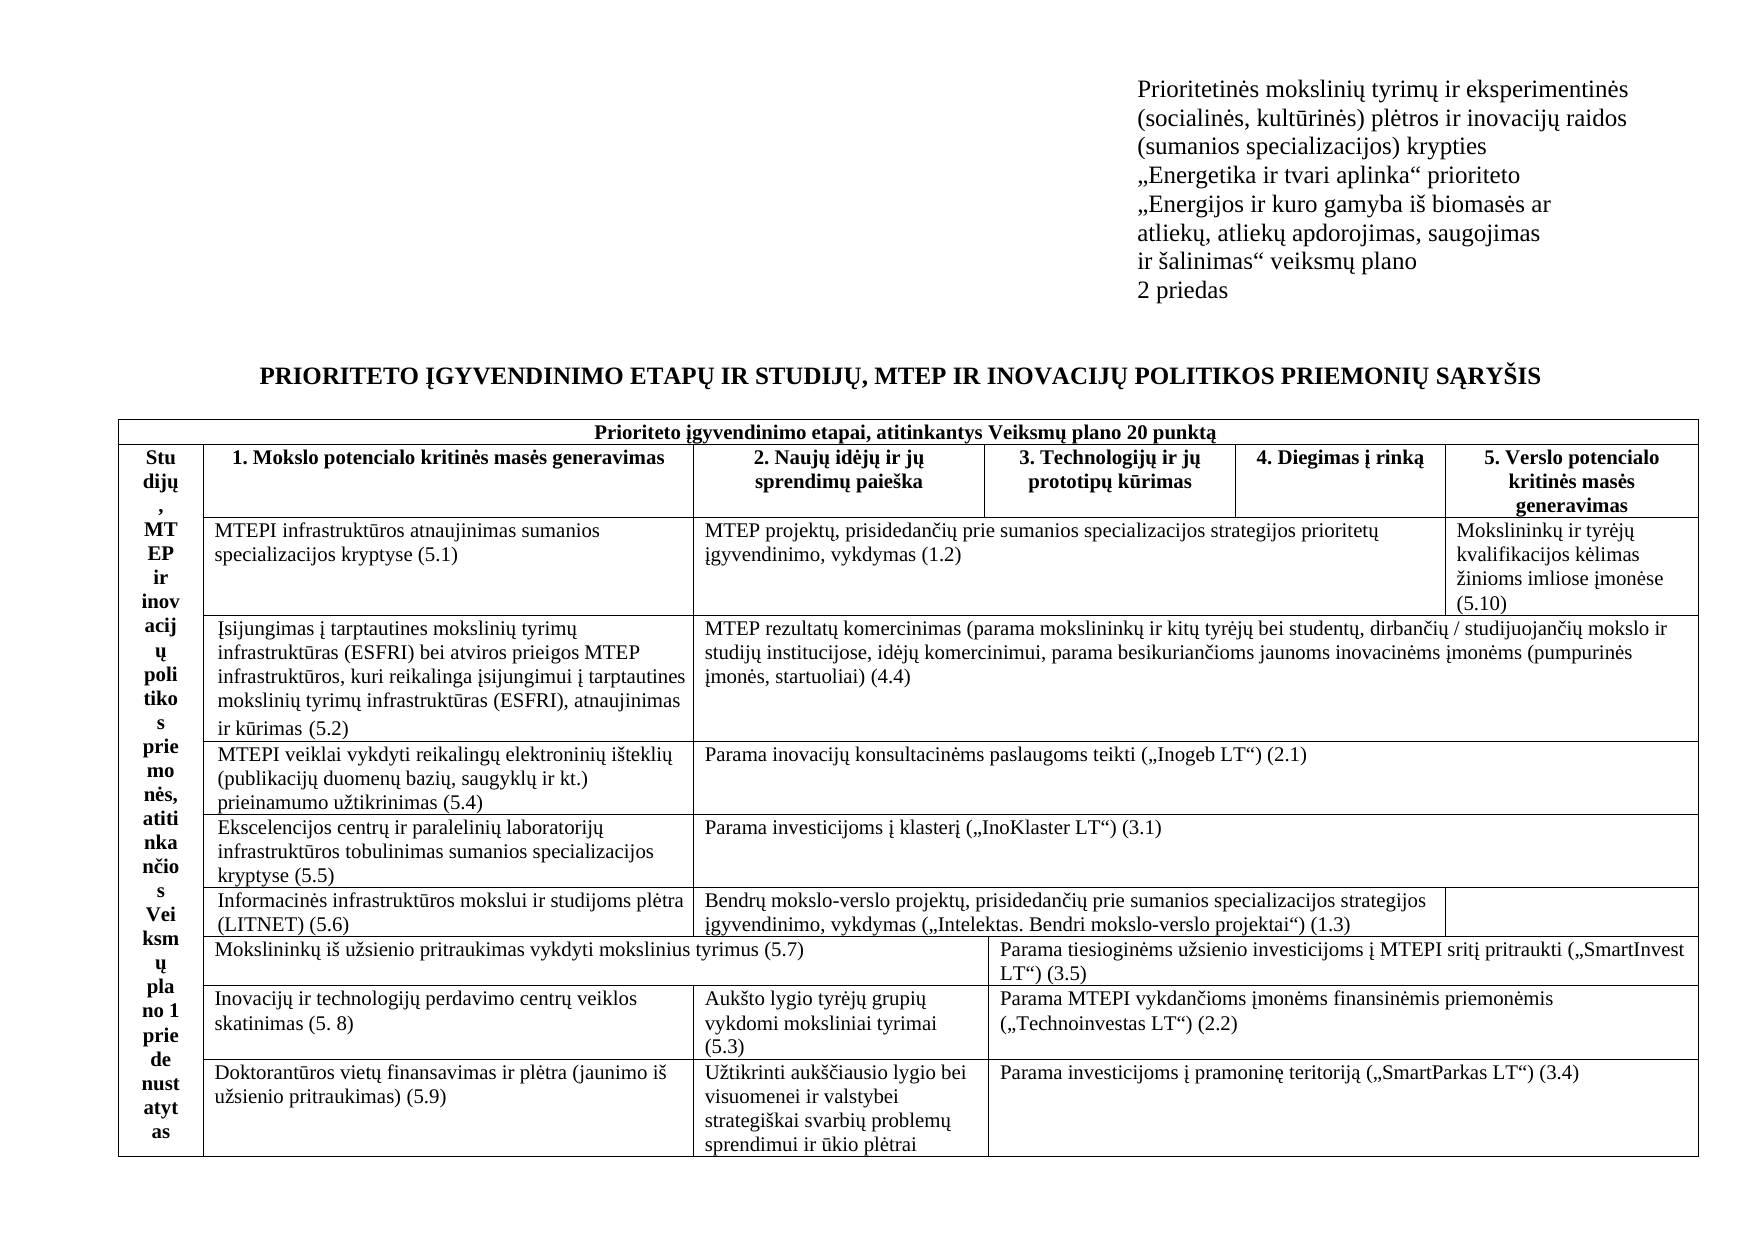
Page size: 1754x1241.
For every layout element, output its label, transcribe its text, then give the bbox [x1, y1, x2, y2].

table_cell 4. Diegimas į rinką [1236, 445, 1445, 517]
table_cell 3. Technologijų ir jų prototipų kūrimas [985, 445, 1235, 517]
table_cell Inovacijų ir technologijų perdavimo centrų veiklos skatinimas (5. 8) [204, 986, 693, 1058]
table_cell MTEPI veiklai vykdyti reikalingų elektroninių išteklių (publikacijų duomenų bazių, saugyklų ir kt.) prieinamumo užtikrinimas (5.4) [204, 742, 693, 814]
table_cell Ekscelencijos centrų ir paralelinių laboratorijų infrastruktūros tobulinimas sumanios specializacijos kryptyse (5.5) [204, 815, 693, 887]
table_cell Mokslininkų iš užsienio pritraukimas vykdyti mokslinius tyrimus (5.7) [204, 937, 988, 985]
table_cell Informacinės infrastruktūros mokslui ir studijoms plėtra (LITNET) (5.6) [204, 888, 693, 936]
table_cell Mokslininkų ir tyrėjų kvalifikacijos kėlimas žinioms imliose įmonėse (5.10) [1446, 518, 1698, 614]
table_cell 1. Mokslo potencialo kritinės masės generavimas [204, 445, 693, 517]
text (sumanios specializacijos) krypties [928, 131, 1683, 160]
text ir šalinimas“ veiksmų plano [928, 246, 1683, 275]
table_cell [1446, 888, 1698, 936]
table_cell Parama investicijoms į pramoninę teritoriją („SmartParkas LT“) (3.4) [989, 1060, 1698, 1156]
table_cell MTEP projektų, prisidedančių prie sumanios specializacijos strategijos prioritetų įgyvendinimo, vykdymas (1.2) [694, 518, 1445, 614]
text „Energetika ir tvari aplinka“ prioriteto [928, 160, 1683, 189]
table_cell Parama investicijoms į klasterį („InoKlaster LT“) (3.1) [694, 815, 1698, 887]
text (socialinės, kultūrinės) plėtros ir inovacijų raidos [928, 103, 1683, 131]
table_cell Parama inovacijų konsultacinėms paslaugoms teikti („Inogeb LT“) (2.1) [694, 742, 1698, 814]
table_cell MTEPI infrastruktūros atnaujinimas sumanios specializacijos kryptyse (5.1) [204, 518, 693, 614]
table_cell Parama MTEPI vykdančioms įmonėms finansinėmis priemonėmis („Technoinvestas LT“) (2.2) [989, 986, 1698, 1058]
table_cell Parama tiesioginėms užsienio investicijoms į MTEPI sritį pritraukti („SmartInvest LT“) (3.5) [989, 937, 1698, 985]
table_cell Aukšto lygio tyrėjų grupių vykdomi moksliniai tyrimai (5.3) [694, 986, 988, 1058]
table_cell MTEP rezultatų komercinimas (parama mokslininkų ir kitų tyrėjų bei studentų, dirbančių / studijuojančių mokslo ir studijų institucijose, idėjų komercinimui, parama besikuriančioms jaunoms inovacinėms įmonėms (pumpurinės įmonės, startuoliai) (4.4) [694, 616, 1698, 741]
table_cell Bendrų mokslo-verslo projektų, prisidedančių prie sumanios specializacijos strategijos įgyvendinimo, vykdymas („Intelektas. Bendri mokslo-verslo projektai“) (1.3) [694, 888, 1445, 936]
text 2 priedas [928, 275, 1683, 304]
table_cell Įsijungimas į tarptautines mokslinių tyrimų infrastruktūras (ESFRI) bei atviros prieigos MTEP infrastruktūros, kuri reikalinga įsijungimui į tarptautines mokslinių tyrimų infrastruktūras (ESFRI), atnaujinimas ir kūrimas (5.2) [204, 616, 693, 741]
table_cell 5. Verslo potencialo kritinės masės generavimas [1446, 445, 1698, 517]
table_cell Doktorantūros vietų finansavimas ir plėtra (jaunimo iš užsienio pritraukimas) (5.9) [204, 1060, 693, 1156]
text „Energijos ir kuro gamyba iš biomasės ar [928, 189, 1683, 218]
text PRIORITETO ĮGYVENDINIMO ETAPŲ IR STUDIJŲ, MTEP IR INOVACIJŲ POLITIKOS PRIEMONIŲ SĄRYŠIS [118, 361, 1683, 390]
table_cell Užtikrinti aukščiausio lygio bei visuomenei ir valstybei strategiškai svarbių problemų sprendimui ir ūkio plėtrai [694, 1060, 988, 1156]
text Prioritetinės mokslinių tyrimų ir eksperimentinės [928, 74, 1683, 103]
table_header Prioriteto įgyvendinimo etapai, atitinkantys Veiksmų plano 20 punktą [119, 420, 1698, 444]
text atliekų, atliekų apdorojimas, saugojimas [928, 218, 1683, 246]
table_cell 2. Naujų idėjų ir jų sprendimų paieška [694, 445, 984, 517]
table_cell Studijų, MTEP ir inovacijų politikos priemonės, atitinkančios Veiksmų plano 1 priede nustatytas [119, 445, 203, 1156]
